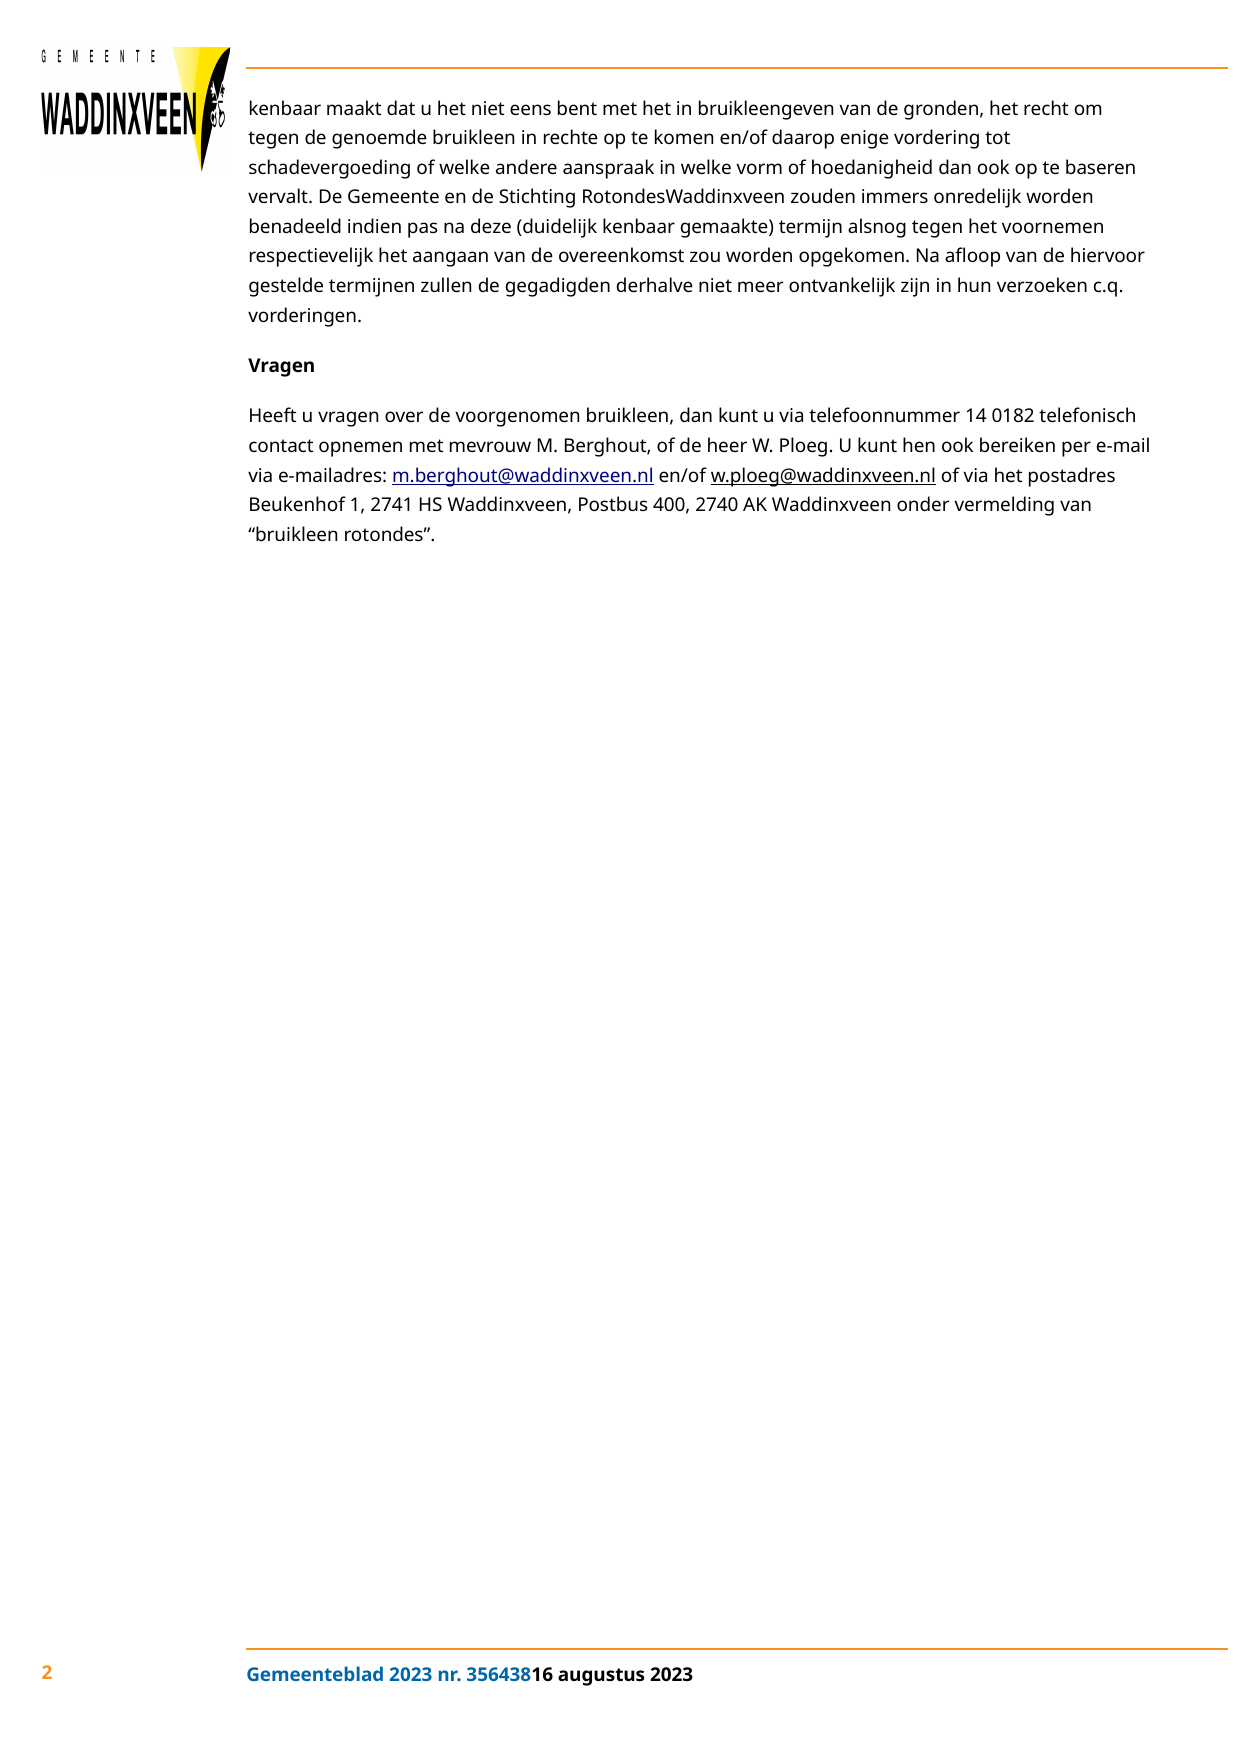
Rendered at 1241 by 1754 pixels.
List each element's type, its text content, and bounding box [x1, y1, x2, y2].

text Vragen [248, 352, 1152, 378]
picture [41, 47, 231, 172]
text Heeft u vragen over de voorgenomen bruikleen, dan kunt u via telefoonnummer 14 0182 telefonisch contact opnemen met mevrouw M. Berghout, of de heer W. Ploeg. U kunt hen ook bereiken per e-mail via e-mailadres: m.berghout@waddinxveen.nl en/of w.ploeg@waddinxveen.nl of via het postadres Beukenhof 1, 2741 HS Waddinxveen, Postbus 400, 2740 AK Waddinxveen onder vermelding van “bruikleen rotondes”. [248, 403, 1152, 547]
text kenbaar maakt dat u het niet eens bent met het in bruikleengeven van de gronden, het recht om tegen de genoemde bruikleen in rechte op te komen en/of daarop enige vordering tot schadevergoeding of welke andere aanspraak in welke vorm of hoedanigheid dan ook op te baseren vervalt. De Gemeente en de Stichting RotondesWaddinxveen zouden immers onredelijk worden benadeeld indien pas na deze (duidelijk kenbaar gemaakte) termijn alsnog tegen het voornemen respectievelijk het aangaan van de overeenkomst zou worden opgekomen. Na afloop van de hiervoor gestelde termijnen zullen de gegadigden derhalve niet meer ontvankelijk zijn in hun verzoeken c.q. vorderingen. [248, 95, 1152, 328]
